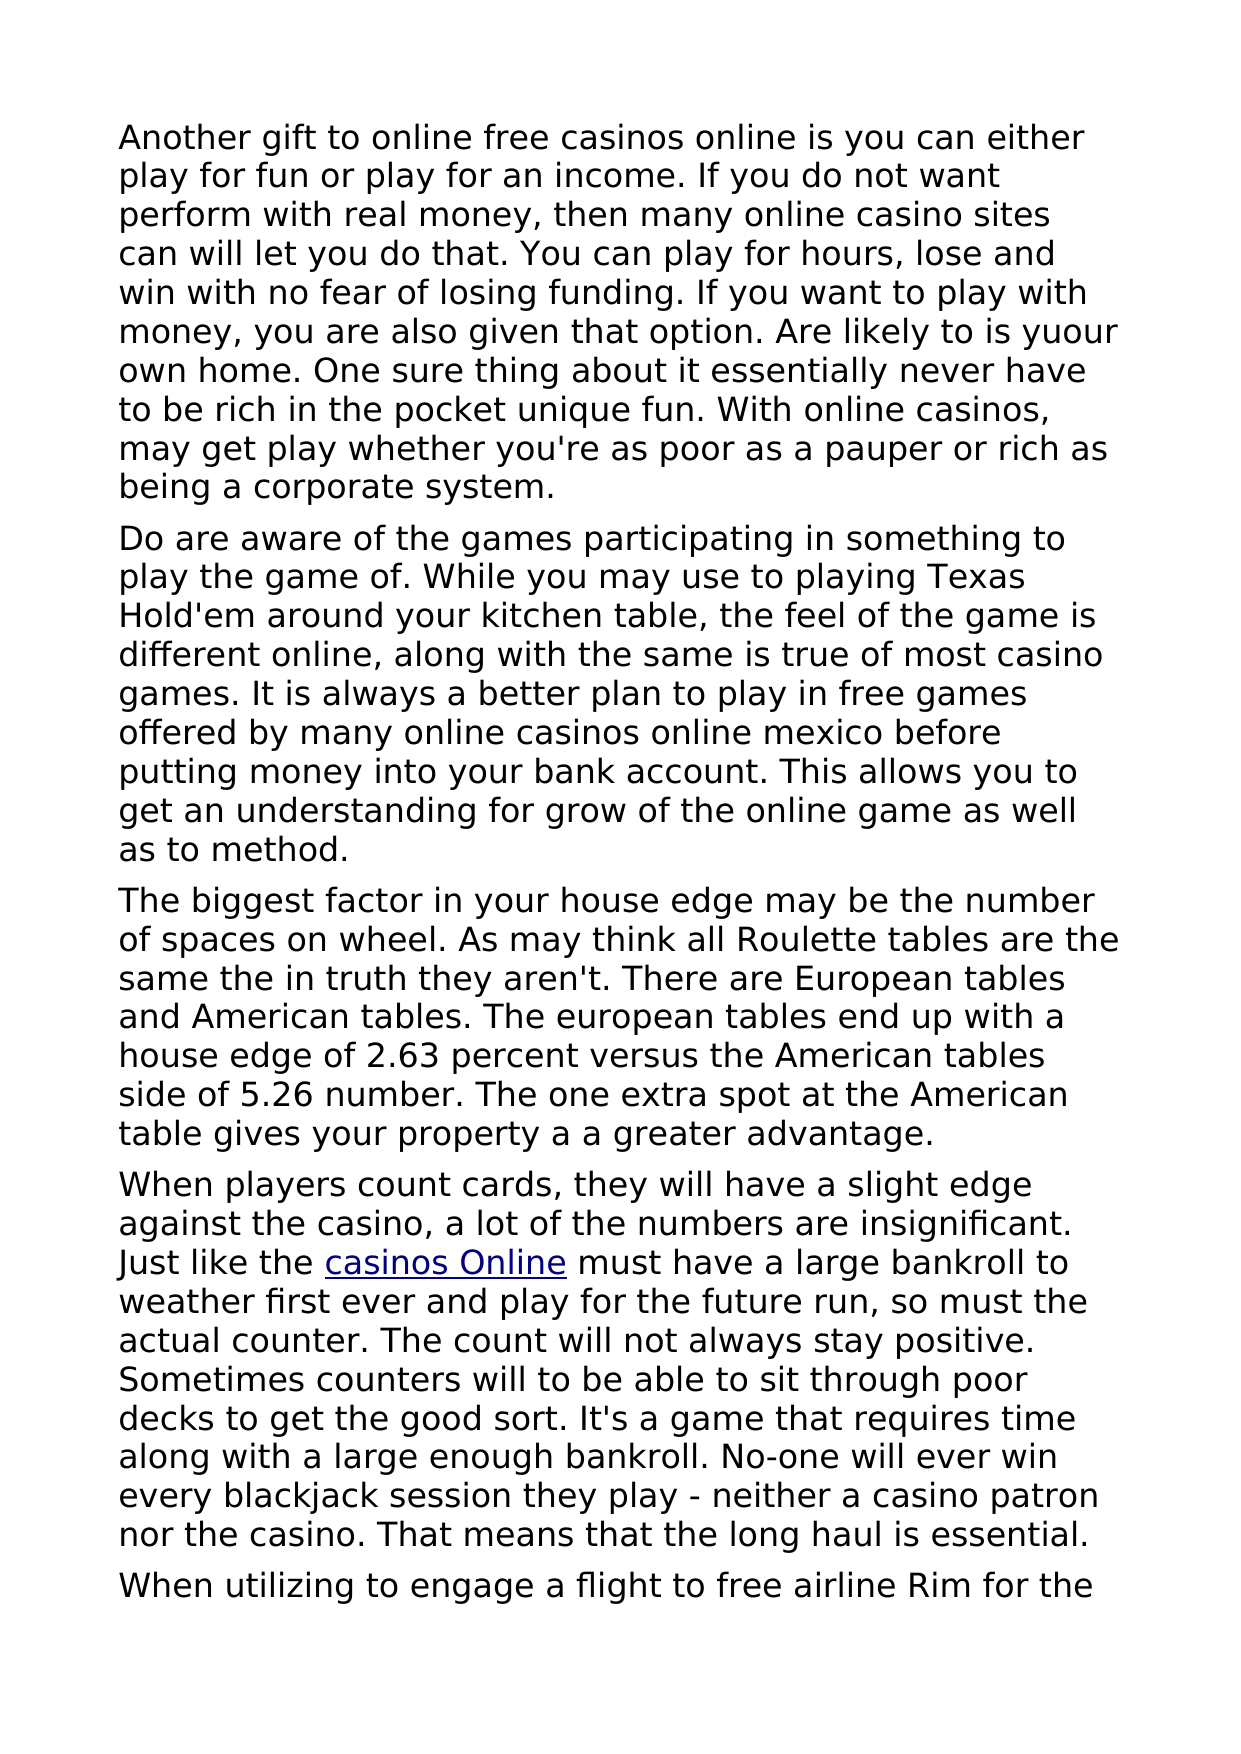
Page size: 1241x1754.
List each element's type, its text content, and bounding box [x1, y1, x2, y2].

text When players count cards, they will have a slight edge against the casino, a lot of the numbers are insignificant. Just like the casinos Online must have a large bankroll to weather first ever and play for the future run, so must the actual counter. The count will not always stay positive. Sometimes counters will to be able to sit through poor decks to get the good sort. It's a game that requires time along with a large enough bankroll. No-one will ever win every blackjack session they play - neither a casino patron nor the casino. That means that the long haul is essential. [118, 1166, 1122, 1554]
text The biggest factor in your house edge may be the number of spaces on wheel. As may think all Roulette tables are the same the in truth they aren't. There are European tables and American tables. The european tables end up with a house edge of 2.63 percent versus the American tables side of 5.26 number. The one extra spot at the American table gives your property a a greater advantage. [118, 881, 1122, 1153]
text Do are aware of the games participating in something to play the game of. While you may use to playing Texas Hold'em around your kitchen table, the feel of the game is different online, along with the same is true of most casino games. It is always a better plan to play in free games offered by many online casinos online mexico before putting money into your bank account. This allows you to get an understanding for grow of the online game as well as to method. [118, 519, 1122, 869]
text When utilizing to engage a flight to free airline Rim for the [118, 1567, 1122, 1606]
text Another gift to online free casinos online is you can either play for fun or play for an income. If you do not want perform with real money, then many online casino sites can will let you do that. You can play for hours, lose and win with no fear of losing funding. If you want to play with money, you are also given that option. Are likely to is yuour own home. One sure thing about it essentially never have to be rich in the pocket unique fun. With online casinos, may get play whether you're as poor as a pauper or rich as being a corporate system. [118, 118, 1122, 507]
